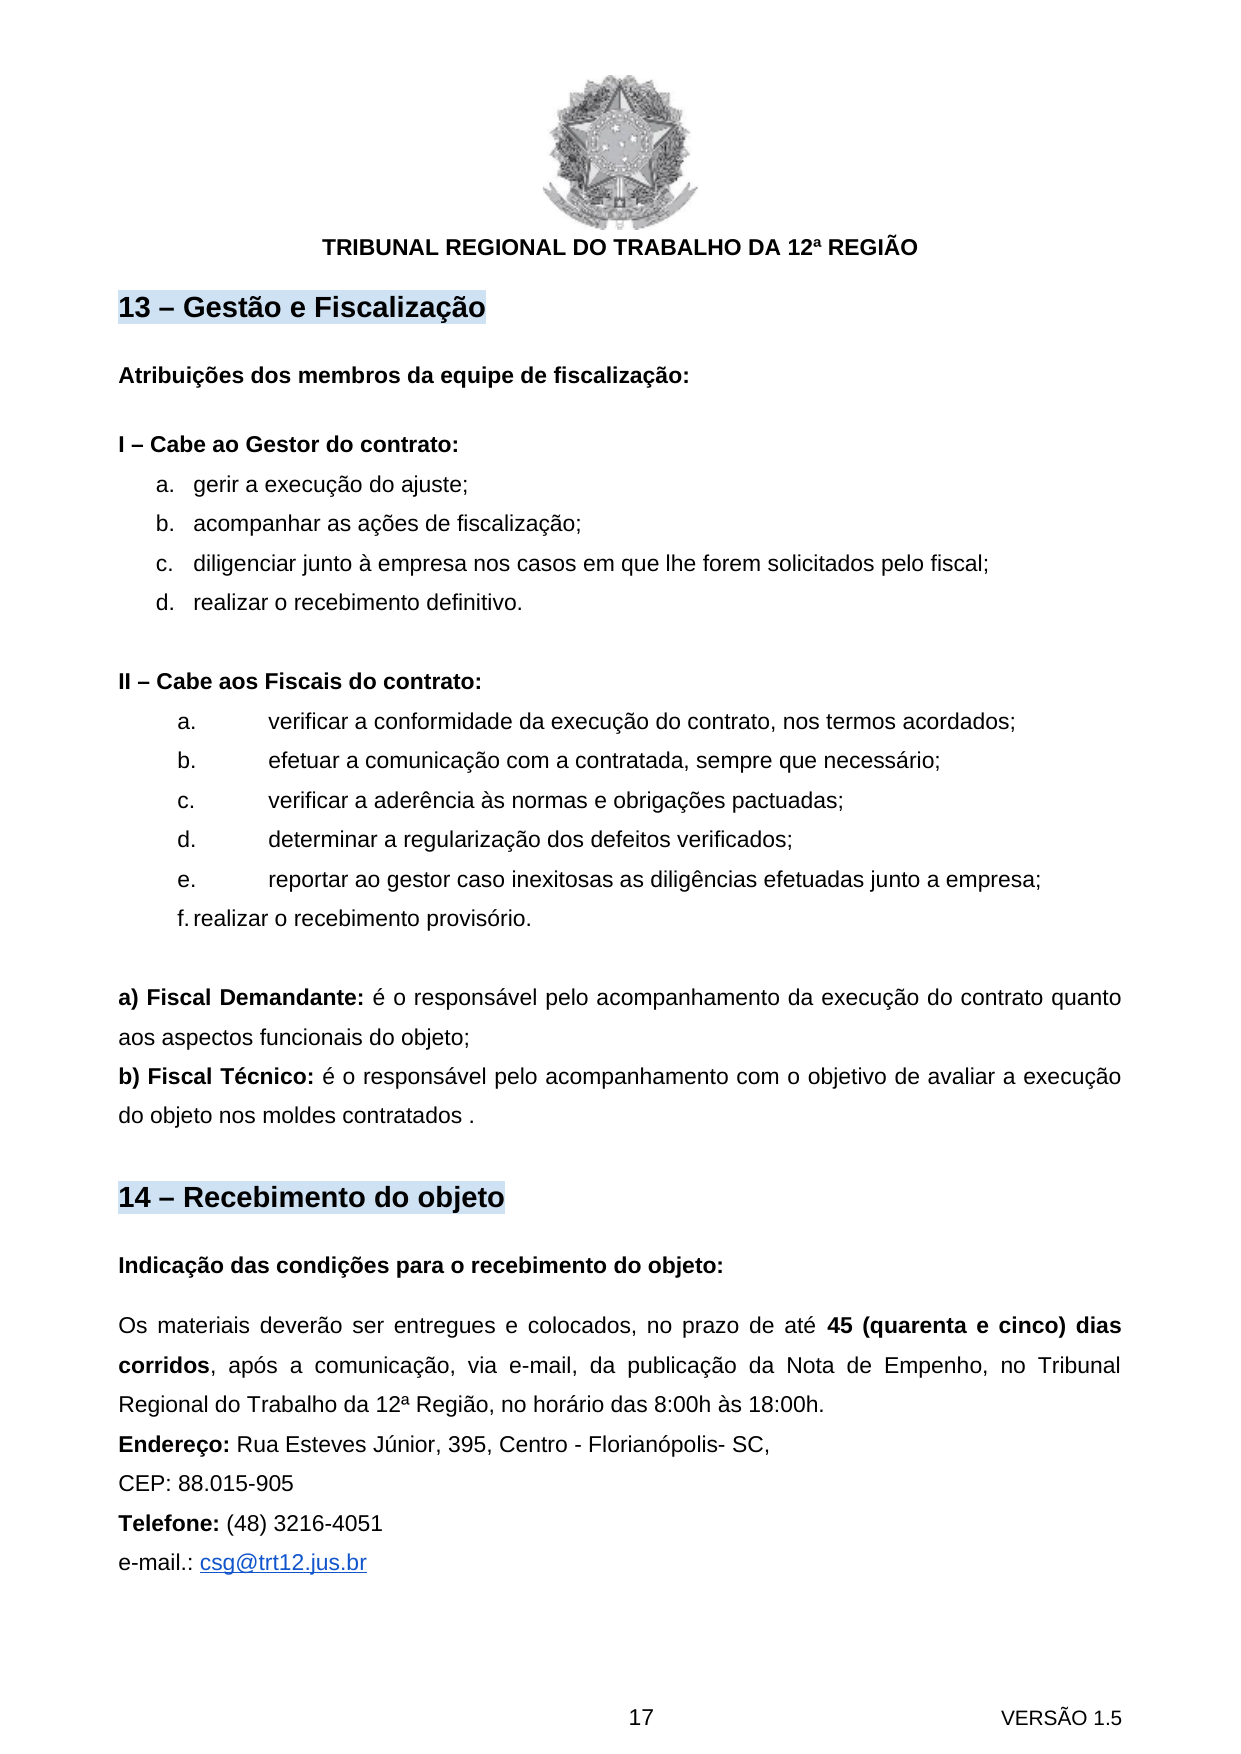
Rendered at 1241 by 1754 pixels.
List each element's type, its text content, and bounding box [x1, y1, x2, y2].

text b) Fiscal Técnico: é o responsável pelo acompanhamento com o objetivo de avaliar a execução do objeto nos moldes contratados . [118, 1063, 1122, 1129]
text Indicação das condições para o recebimento do objeto: [118, 1252, 1122, 1278]
text Os materiais deverão ser entregues e colocados, no prazo de até 45 (quarenta e cinco) dias corridos, após a comunicação, via e-mail, da publicação da Nota de Empenho, no Tribunal Regional do Trabalho da 12ª Região, no horário das 8:00h às 18:00h. [118, 1312, 1122, 1418]
text CEP: 88.015-905 [118, 1470, 1122, 1497]
text a) Fiscal Demandante: é o responsável pelo acompanhamento da execução do contrato quanto aos aspectos funcionais do objeto; [118, 984, 1122, 1050]
text 14 – Recebimento do objeto [118, 1181, 1122, 1214]
list realizar o recebimento definitivo. [156, 589, 1122, 616]
text e-mail.: csg@trt12.jus.br [118, 1549, 200, 1576]
list diligenciar junto à empresa nos casos em que lhe forem solicitados pelo fiscal; [156, 550, 1122, 576]
list determinar a regularização dos defeitos verificados; [118, 826, 1122, 852]
list efetuar a comunicação com a contratada, sempre que necessário; [118, 747, 1122, 773]
text e-mail.: csg@trt12.jus.br [367, 1549, 1122, 1576]
text II – Cabe aos Fiscais do contrato: [118, 668, 1122, 694]
text Atribuições dos membros da equipe de fiscalização: [118, 362, 1122, 388]
list verificar a conformidade da execução do contrato, nos termos acordados; [118, 708, 1122, 734]
list verificar a aderência às normas e obrigações pactuadas; [118, 787, 1122, 813]
list acompanhar as ações de fiscalização; [156, 510, 1122, 537]
text 13 – Gestão e Fiscalização [118, 290, 1122, 324]
list realizar o recebimento provisório. [177, 905, 1122, 931]
text Telefone: (48) 3216-4051 [118, 1510, 1122, 1536]
text Endereço: Rua Esteves Júnior, 395, Centro - Florianópolis- SC, [118, 1431, 1122, 1457]
list gerir a execução do ajuste; [156, 471, 1122, 497]
text I – Cabe ao Gestor do contrato: [118, 431, 1122, 458]
picture [542, 75, 698, 230]
list reportar ao gestor caso inexitosas as diligências efetuadas junto a empresa; [118, 866, 1122, 892]
